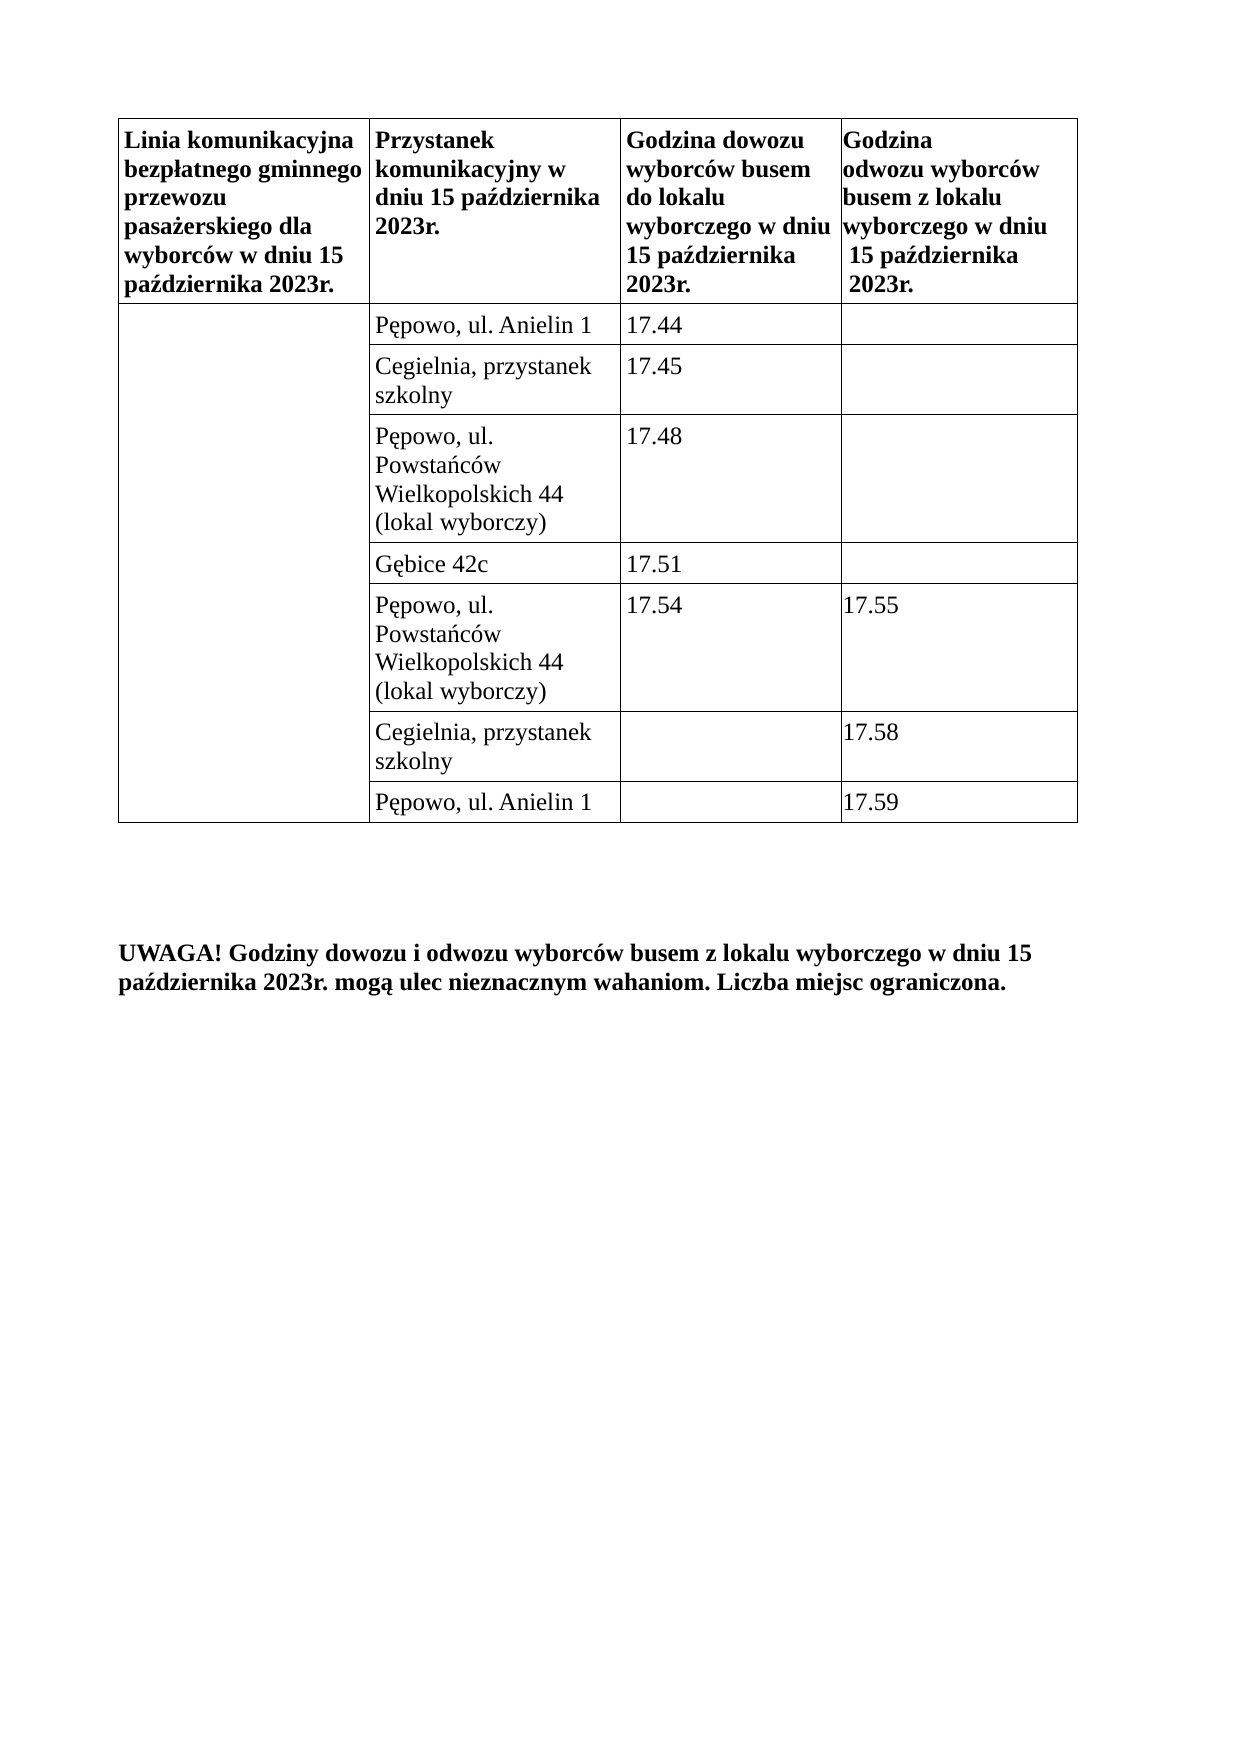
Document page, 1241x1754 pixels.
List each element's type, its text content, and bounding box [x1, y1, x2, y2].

table_cell [119, 304, 369, 822]
table_cell [842, 345, 1077, 414]
table_cell Pępowo, ul. Powstańców Wielkopolskich 44 (lokal wyborczy) [370, 415, 620, 542]
table_cell Pępowo, ul. Powstańców Wielkopolskich 44 (lokal wyborczy) [370, 584, 620, 711]
table_cell Cegielnia, przystanek szkolny [370, 345, 620, 414]
table_cell 17.55 [842, 584, 1077, 711]
table_cell [842, 304, 1077, 344]
table_header Linia komunikacyjna bezpłatnego gminnego przewozu pasażerskiego dla wyborców w dniu 15 października 2023r. [119, 119, 369, 303]
table_cell 17.58 [842, 712, 1077, 781]
table_cell 17.54 [621, 584, 841, 711]
table_cell Cegielnia, przystanek szkolny [370, 712, 620, 781]
table_cell [621, 782, 841, 822]
table_cell 17.59 [842, 782, 1077, 822]
table_cell 17.45 [621, 345, 841, 414]
table_header Godzina dowozu wyborców busem do lokalu wyborczego w dniu 15 października 2023r. [621, 119, 841, 303]
table_cell Pępowo, ul. Anielin 1 [370, 782, 620, 822]
table_cell Gębice 42c [370, 543, 620, 583]
table_cell Pępowo, ul. Anielin 1 [370, 304, 620, 344]
table_header Godzina odwozu wyborców busem z lokalu wyborczego w dniu 15 października 2023r. [842, 119, 1077, 303]
table_cell 17.51 [621, 543, 841, 583]
table_cell [842, 543, 1077, 583]
table_cell 17.48 [621, 415, 841, 542]
table_cell [842, 415, 1077, 542]
table_cell [621, 712, 841, 781]
table_header Przystanek komunikacyjny w dniu 15 października 2023r. [370, 119, 620, 303]
text UWAGA! Godziny dowozu i odwozu wyborców busem z lokalu wyborczego w dniu 15 października 2023r. mogą ulec nieznacznym wahaniom. Liczba miejsc ograniczona. [118, 938, 1122, 995]
table_cell 17.44 [621, 304, 841, 344]
